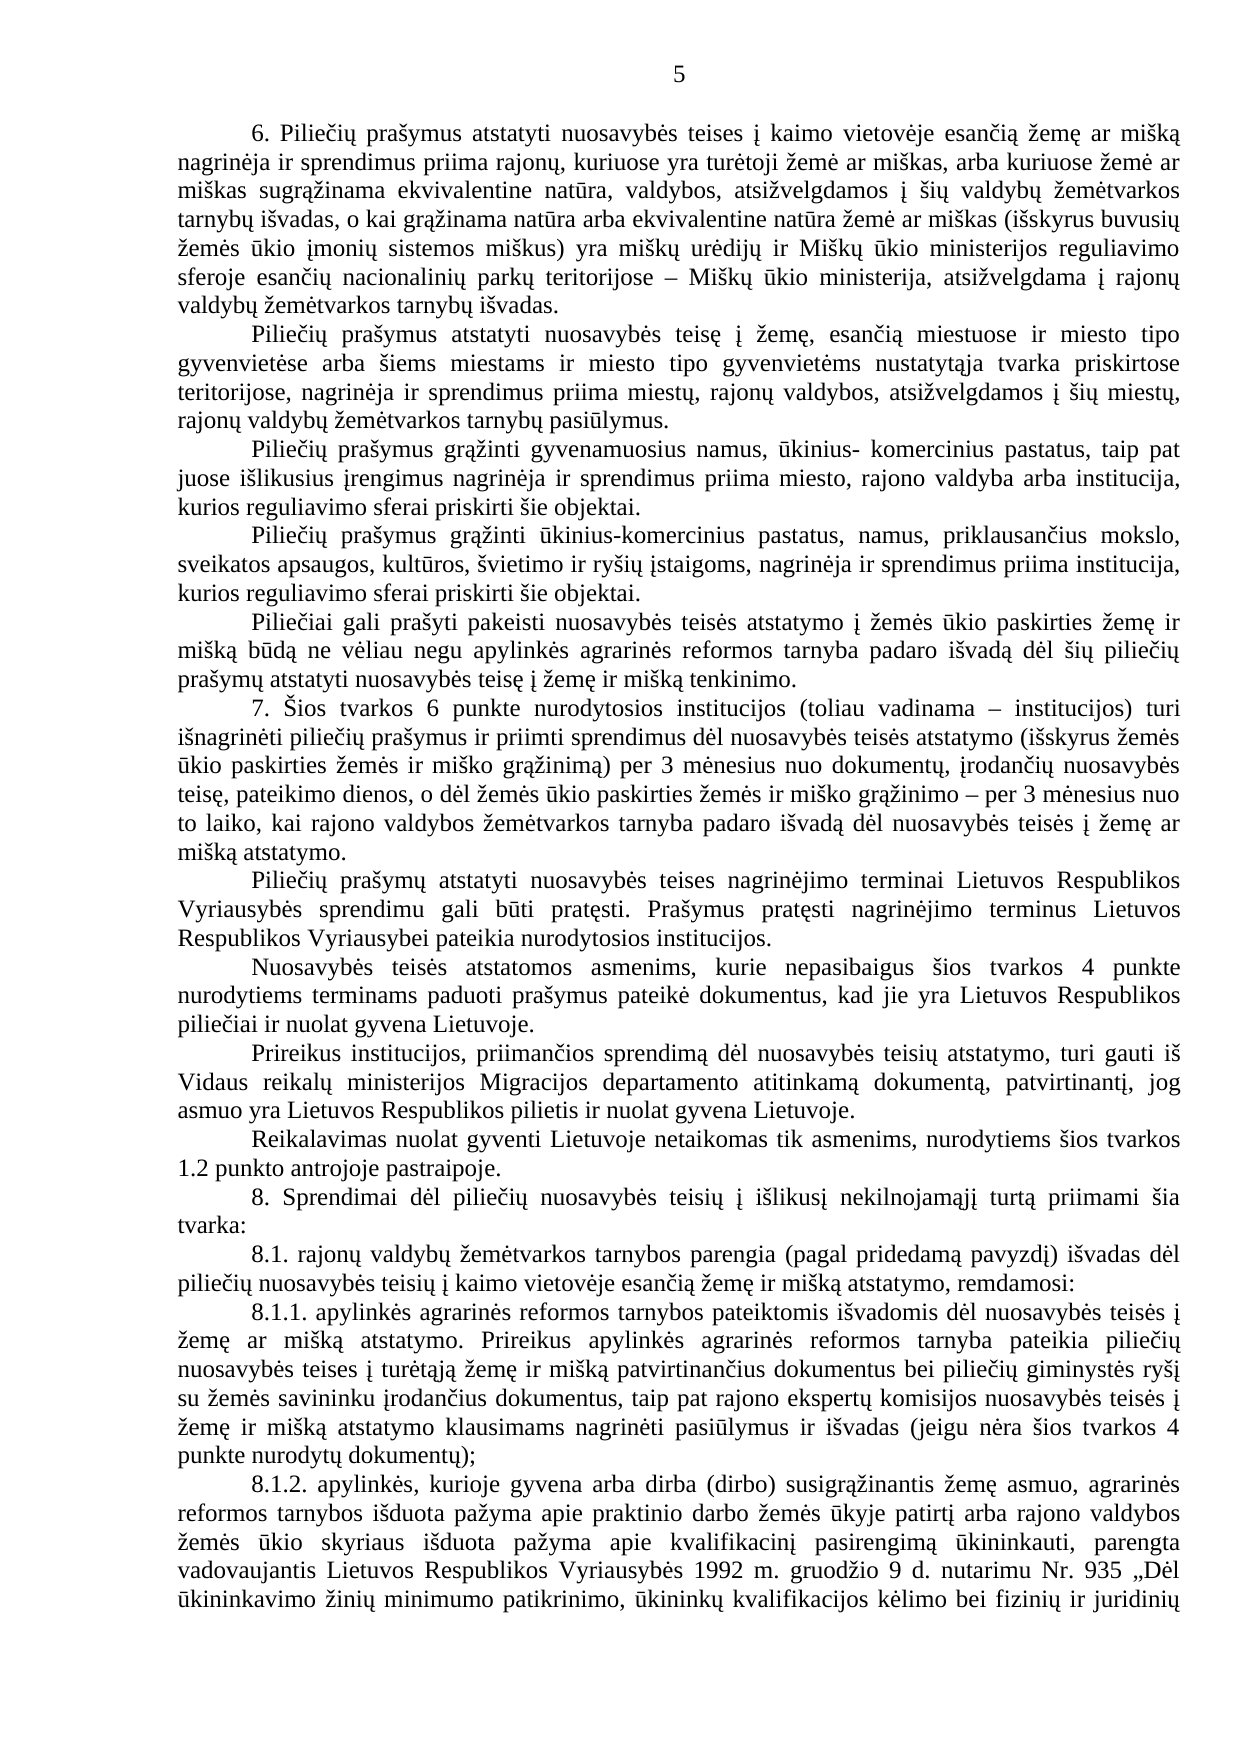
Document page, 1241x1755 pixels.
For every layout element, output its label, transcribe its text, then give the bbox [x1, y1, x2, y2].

text Piliečių prašymų atstatyti nuosavybės teises nagrinėjimo terminai Lietuvos Respublikos Vyriausybės sprendimu gali būti pratęsti. Prašymus pratęsti nagrinėjimo terminus Lietuvos Respublikos Vyriausybei pateikia nurodytosios institucijos. [177, 866, 1181, 952]
text 7. Šios tvarkos 6 punkte nurodytosios institucijos (toliau vadinama – institucijos) turi išnagrinėti piliečių prašymus ir priimti sprendimus dėl nuosavybės teisės atstatymo (išskyrus žemės ūkio paskirties žemės ir miško grąžinimą) per 3 mėnesius nuo dokumentų, įrodančių nuosavybės teisę, pateikimo dienos, o dėl žemės ūkio paskirties žemės ir miško grąžinimo – per 3 mėnesius nuo to laiko, kai rajono valdybos žemėtvarkos tarnyba padaro išvadą dėl nuosavybės teisės į žemę ar mišką atstatymo. [177, 693, 1181, 866]
text 8.1.2. apylinkės, kurioje gyvena arba dirba (dirbo) susigrąžinantis žemę asmuo, agrarinės reformos tarnybos išduota pažyma apie praktinio darbo žemės ūkyje patirtį arba rajono valdybos žemės ūkio skyriaus išduota pažyma apie kvalifikacinį pasirengimą ūkininkauti, parengta vadovaujantis Lietuvos Respublikos Vyriausybės 1992 m. gruodžio 9 d. nutarimu Nr. 935 „Dėl ūkininkavimo žinių minimumo patikrinimo, ūkininkų kvalifikacijos kėlimo bei fizinių ir juridinių [177, 1469, 1181, 1613]
text 8.1.1. apylinkės agrarinės reformos tarnybos pateiktomis išvadomis dėl nuosavybės teisės į žemę ar mišką atstatymo. Prireikus apylinkės agrarinės reformos tarnyba pateikia piliečių nuosavybės teises į turėtąją žemę ir mišką patvirtinančius dokumentus bei piliečių giminystės ryšį su žemės savininku įrodančius dokumentus, taip pat rajono ekspertų komisijos nuosavybės teisės į žemę ir mišką atstatymo klausimams nagrinėti pasiūlymus ir išvadas (jeigu nėra šios tvarkos 4 punkte nurodytų dokumentų); [177, 1297, 1181, 1469]
text Piliečiai gali prašyti pakeisti nuosavybės teisės atstatymo į žemės ūkio paskirties žemę ir mišką būdą ne vėliau negu apylinkės agrarinės reformos tarnyba padaro išvadą dėl šių piliečių prašymų atstatyti nuosavybės teisę į žemę ir mišką tenkinimo. [177, 607, 1181, 693]
text Nuosavybės teisės atstatomos asmenims, kurie nepasibaigus šios tvarkos 4 punkte nurodytiems terminams paduoti prašymus pateikė dokumentus, kad jie yra Lietuvos Respublikos piliečiai ir nuolat gyvena Lietuvoje. [177, 952, 1181, 1038]
text Reikalavimas nuolat gyventi Lietuvoje netaikomas tik asmenims, nurodytiems šios tvarkos 1.2 punkto antrojoje pastraipoje. [177, 1124, 1181, 1182]
text 8.1. rajonų valdybų žemėtvarkos tarnybos parengia (pagal pridedamą pavyzdį) išvadas dėl piliečių nuosavybės teisių į kaimo vietovėje esančią žemę ir mišką atstatymo, remdamosi: [177, 1239, 1181, 1297]
text Prireikus institucijos, priimančios sprendimą dėl nuosavybės teisių atstatymo, turi gauti iš Vidaus reikalų ministerijos Migracijos departamento atitinkamą dokumentą, patvirtinantį, jog asmuo yra Lietuvos Respublikos pilietis ir nuolat gyvena Lietuvoje. [177, 1038, 1181, 1124]
text Piliečių prašymus grąžinti ūkinius-komercinius pastatus, namus, priklausančius mokslo, sveikatos apsaugos, kultūros, švietimo ir ryšių įstaigoms, nagrinėja ir sprendimus priima institucija, kurios reguliavimo sferai priskirti šie objektai. [177, 521, 1181, 607]
text 8. Sprendimai dėl piliečių nuosavybės teisių į išlikusį nekilnojamąjį turtą priimami šia tvarka: [177, 1182, 1181, 1239]
text Piliečių prašymus grąžinti gyvenamuosius namus, ūkinius- komercinius pastatus, taip pat juose išlikusius įrengimus nagrinėja ir sprendimus priima miesto, rajono valdyba arba institucija, kurios reguliavimo sferai priskirti šie objektai. [177, 434, 1181, 521]
text 6. Piliečių prašymus atstatyti nuosavybės teises į kaimo vietovėje esančią žemę ar mišką nagrinėja ir sprendimus priima rajonų, kuriuose yra turėtoji žemė ar miškas, arba kuriuose žemė ar miškas sugrąžinama ekvivalentine natūra, valdybos, atsižvelgdamos į šių valdybų žemėtvarkos tarnybų išvadas, o kai grąžinama natūra arba ekvivalentine natūra žemė ar miškas (išskyrus buvusių žemės ūkio įmonių sistemos miškus) yra miškų urėdijų ir Miškų ūkio ministerijos reguliavimo sferoje esančių nacionalinių parkų teritorijose – Miškų ūkio ministerija, atsižvelgdama į rajonų valdybų žemėtvarkos tarnybų išvadas. [177, 118, 1181, 319]
text Piliečių prašymus atstatyti nuosavybės teisę į žemę, esančią miestuose ir miesto tipo gyvenvietėse arba šiems miestams ir miesto tipo gyvenvietėms nustatytąja tvarka priskirtose teritorijose, nagrinėja ir sprendimus priima miestų, rajonų valdybos, atsižvelgdamos į šių miestų, rajonų valdybų žemėtvarkos tarnybų pasiūlymus. [177, 319, 1181, 434]
